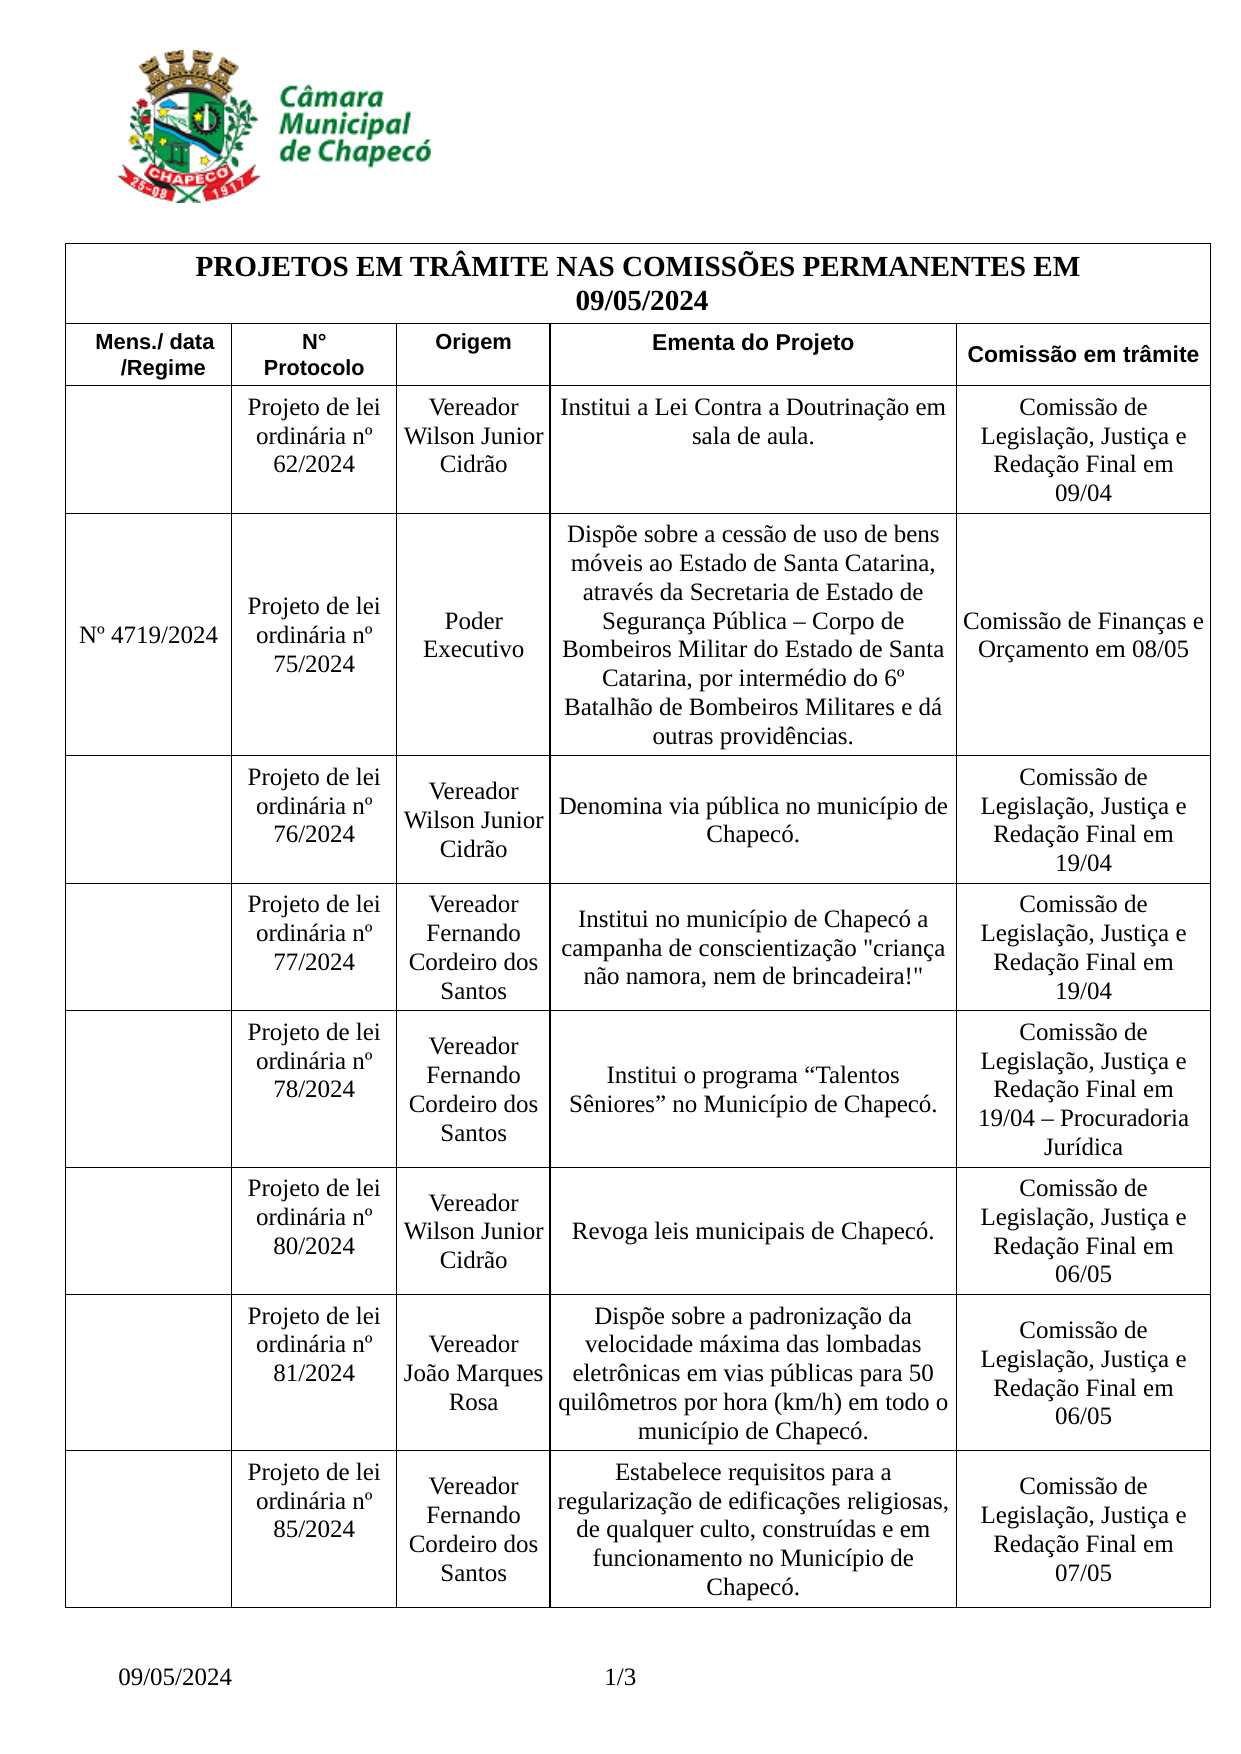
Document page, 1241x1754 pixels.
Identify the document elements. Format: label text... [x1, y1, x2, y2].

table_cell [66, 386, 231, 513]
table_cell Vereador Fernando Cordeiro dos Santos [397, 1011, 549, 1167]
table_cell Vereador João Marques Rosa [397, 1295, 549, 1450]
table_cell Comissão de Legislação, Justiça e Redação Final em 06/05 [957, 1168, 1210, 1294]
table_cell Nº 4719/2024 [66, 514, 231, 755]
table_cell Institui o programa “Talentos Sêniores” no Município de Chapecó. [551, 1011, 956, 1167]
table_cell Revoga leis municipais de Chapecó. [551, 1168, 956, 1294]
table_cell Vereador Fernando Cordeiro dos Santos [397, 884, 549, 1010]
table_cell [66, 1295, 231, 1450]
table_cell Vereador Fernando Cordeiro dos Santos [397, 1451, 549, 1607]
table_cell Institui a Lei Contra a Doutrinação em sala de aula. [551, 386, 956, 513]
table_cell [66, 1011, 231, 1167]
table_cell Projeto de lei ordinária nº 85/2024 [232, 1451, 396, 1607]
table_cell Projeto de lei ordinária nº 76/2024 [232, 756, 396, 883]
table_cell Origem [397, 324, 549, 385]
table_cell [66, 756, 231, 883]
table_cell Dispõe sobre a padronização da velocidade máxima das lombadas eletrônicas em vias públicas para 50 quilômetros por hora (km/h) em todo o município de Chapecó. [551, 1295, 956, 1450]
table_cell Dispõe sobre a cessão de uso de bens móveis ao Estado de Santa Catarina, através da Secretaria de Estado de Segurança Pública – Corpo de Bombeiros Militar do Estado de Santa Catarina, por intermédio do 6º Batalhão de Bombeiros Militares e dá outras providências. [551, 514, 956, 755]
table_cell Projeto de lei ordinária nº 81/2024 [232, 1295, 396, 1450]
table_cell [66, 1168, 231, 1294]
table_cell Institui no município de Chapecó a campanha de conscientização "criança não namora, nem de brincadeira!" [551, 884, 956, 1010]
table_cell Comissão de Legislação, Justiça e Redação Final em 09/04 [957, 386, 1210, 513]
picture [118, 50, 431, 203]
table_cell Comissão de Legislação, Justiça e Redação Final em 19/04 [957, 756, 1210, 883]
table_cell Vereador Wilson Junior Cidrão [397, 756, 549, 883]
table_cell Projeto de lei ordinária nº 75/2024 [232, 514, 396, 755]
table_cell Comissão em trâmite [957, 324, 1210, 385]
table_cell Ementa do Projeto [551, 324, 956, 385]
table_cell Denomina via pública no município de Chapecó. [551, 756, 956, 883]
table_cell [66, 1451, 231, 1607]
table_cell Projeto de lei ordinária nº 80/2024 [232, 1168, 396, 1294]
table_cell Mens./ data /Regime [66, 324, 231, 385]
table_cell Vereador Wilson Junior Cidrão [397, 386, 549, 513]
table_cell [66, 884, 231, 1010]
table_cell Comissão de Legislação, Justiça e Redação Final em 19/04 [957, 884, 1210, 1010]
table_cell Poder Executivo [397, 514, 549, 755]
table_cell Projeto de lei ordinária nº 62/2024 [232, 386, 396, 513]
table_cell Comissão de Finanças e Orçamento em 08/05 [957, 514, 1210, 755]
table_cell Estabelece requisitos para a regularização de edificações religiosas, de qualquer culto, construídas e em funcionamento no Município de Chapecó. [551, 1451, 956, 1607]
table_cell Vereador Wilson Junior Cidrão [397, 1168, 549, 1294]
table_cell N° Protocolo [232, 324, 396, 385]
table_cell Projeto de lei ordinária nº 78/2024 [232, 1011, 396, 1167]
table_cell Comissão de Legislação, Justiça e Redação Final em 19/04 – Procuradoria Jurídica [957, 1011, 1210, 1167]
table_header PROJETOS EM TRÂMITE NAS COMISSÕES PERMANENTES EM 09/05/2024 [66, 244, 1210, 322]
table_cell Comissão de Legislação, Justiça e Redação Final em 06/05 [957, 1295, 1210, 1450]
table_cell Projeto de lei ordinária nº 77/2024 [232, 884, 396, 1010]
table_cell Comissão de Legislação, Justiça e Redação Final em 07/05 [957, 1451, 1210, 1607]
